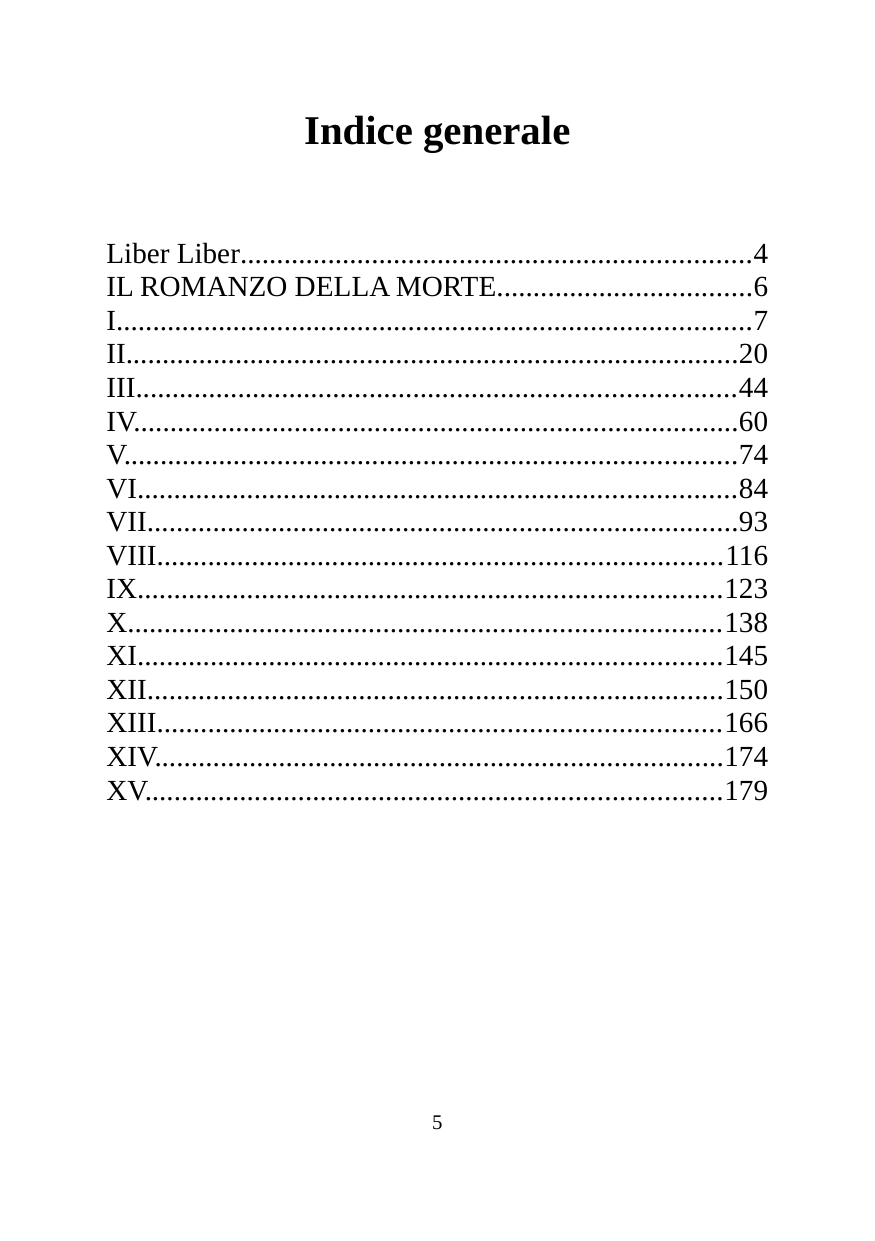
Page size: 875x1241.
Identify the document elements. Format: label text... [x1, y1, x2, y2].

text XIII. 166 [106, 706, 768, 739]
text I. 7 [106, 303, 768, 337]
text XV. 179 [106, 773, 768, 806]
text IV. 60 [106, 404, 768, 437]
text VI. 84 [106, 471, 768, 504]
text V. 74 [106, 437, 768, 471]
text XII. 150 [106, 672, 768, 706]
text Liber Liber 4 [106, 236, 768, 269]
text X. 138 [106, 605, 768, 638]
text VIII. 116 [106, 538, 768, 571]
text IX. 123 [106, 571, 768, 605]
text IL ROMANZO DELLA MORTE 6 [106, 269, 768, 303]
text III. 44 [106, 370, 768, 404]
text VII. 93 [106, 504, 768, 538]
text XIV. 174 [106, 739, 768, 773]
text XI. 145 [106, 638, 768, 672]
subtitle Indice generale [106, 106, 768, 153]
text II. 20 [106, 337, 768, 370]
